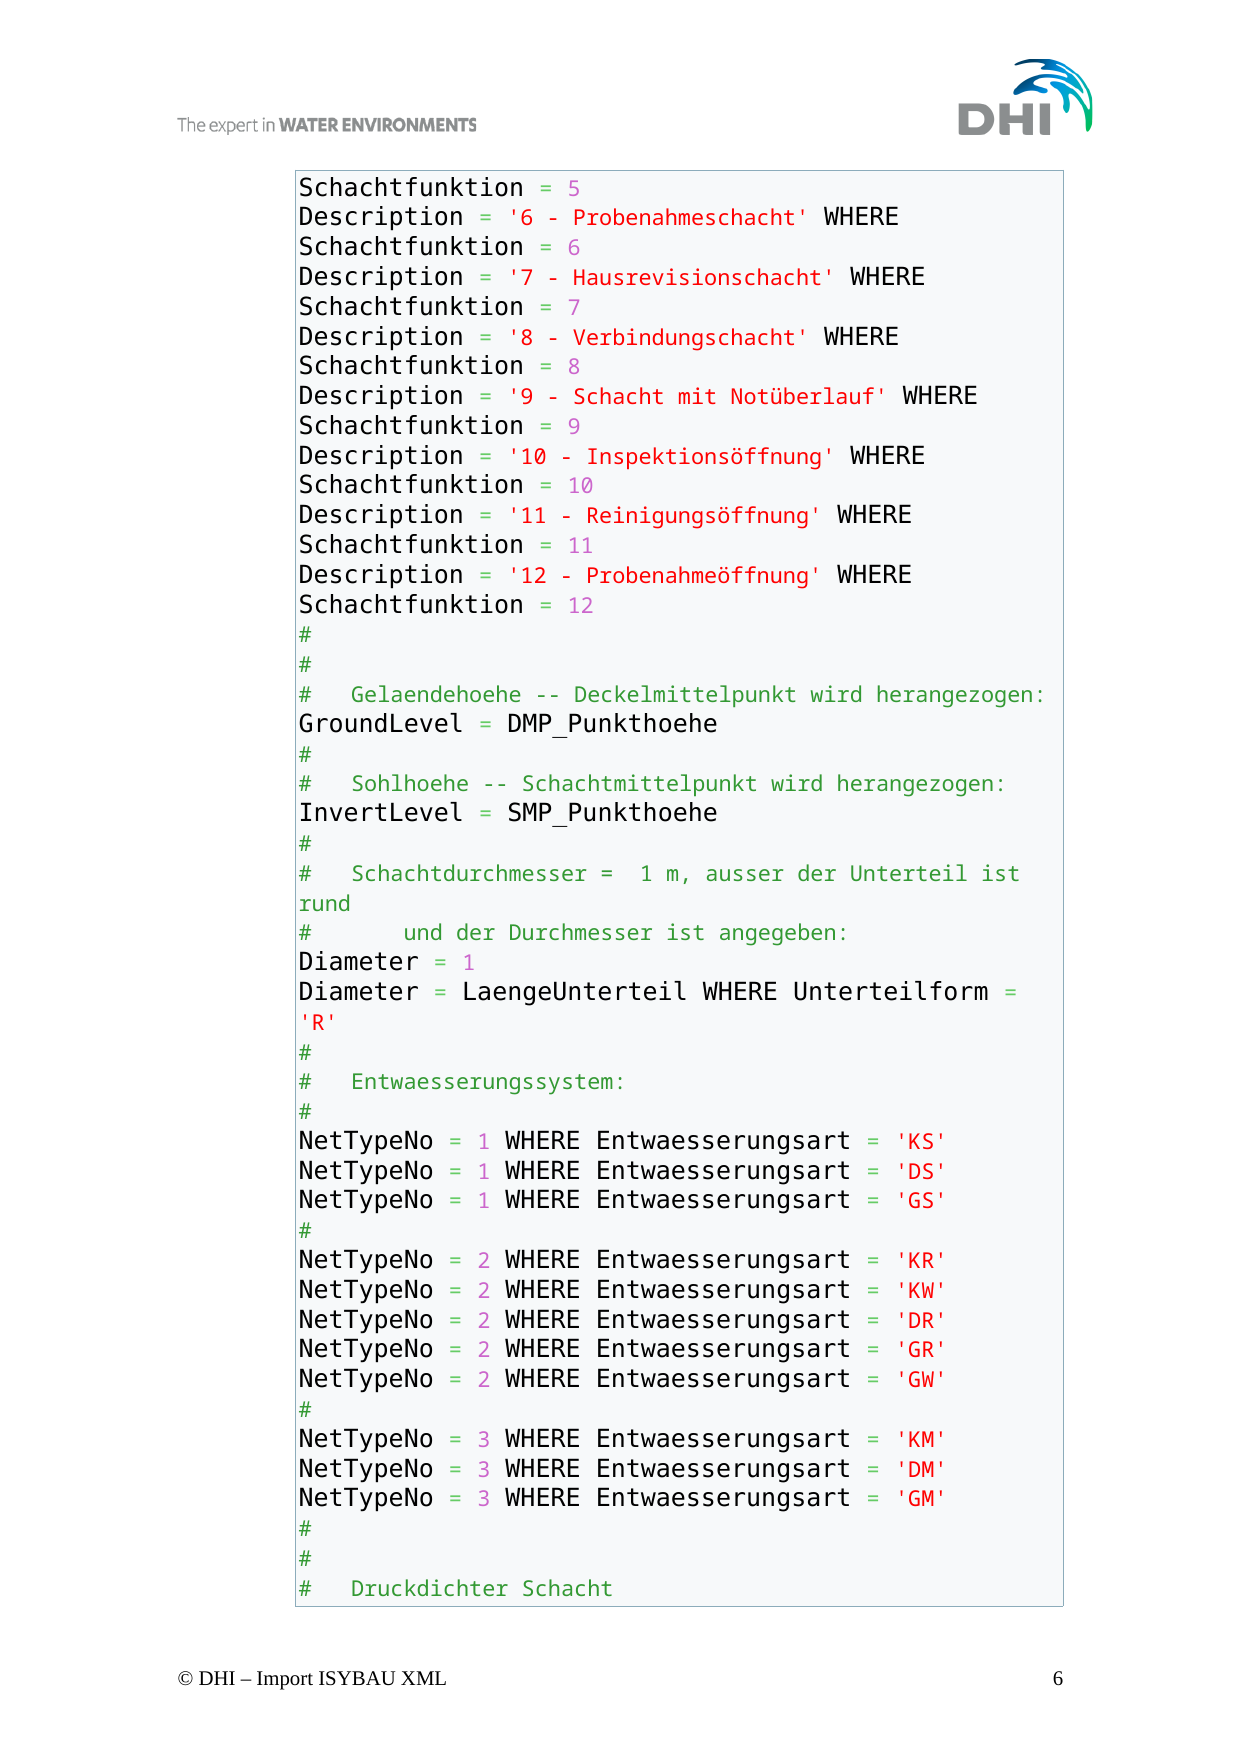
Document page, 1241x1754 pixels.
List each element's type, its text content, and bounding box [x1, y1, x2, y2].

picture [958, 59, 1093, 135]
picture [177, 117, 477, 135]
table_header Schachtfunktion = 5 Description = '6 - Probenahmeschacht' WHERE Schachtfunktion = 6 Description = '7 - Hausrevisionschacht' WHERE Schachtfunktion = 7 Description = '8 - Verbindungschacht' WHERE Schachtfunktion = 8 Description = '9 - Schacht mit Notüberlauf' WHERE Schachtfunktion = 9 Description = '10 - Inspektionsöffnung' WHERE Schachtfunktion = 10 Description = '11 - Reinigungsöffnung' WHERE Schachtfunktion = 11 Description = '12 - Probenahmeöffnung' WHERE Schachtfunktion = 12 # # # Gelaendehoehe -- Deckelmittelpunkt wird herangezogen: GroundLevel = DMP_Punkthoehe # # Sohlhoehe -- Schachtmittelpunkt wird herangezogen: InvertLevel = SMP_Punkthoehe # # Schachtdurchmesser = 1 m, ausser der Unterteil ist rund # und der Durchmesser ist angegeben: Diameter = 1 Diameter = LaengeUnterteil WHERE Unterteilform = 'R' # # Entwaesserungssystem: # NetTypeNo = 1 WHERE Entwaesserungsart = 'KS' NetTypeNo = 1 WHERE Entwaesserungsart = 'DS' NetTypeNo = 1 WHERE Entwaesserungsart = 'GS' # NetTypeNo = 2 WHERE Entwaesserungsart = 'KR' NetTypeNo = 2 WHERE Entwaesserungsart = 'KW' NetTypeNo = 2 WHERE Entwaesserungsart = 'DR' NetTypeNo = 2 WHERE Entwaesserungsart = 'GR' NetTypeNo = 2 WHERE Entwaesserungsart = 'GW' # NetTypeNo = 3 WHERE Entwaesserungsart = 'KM' NetTypeNo = 3 WHERE Entwaesserungsart = 'DM' NetTypeNo = 3 WHERE Entwaesserungsart = 'GM' # # # Druckdichter Schacht [296, 171, 1063, 1606]
